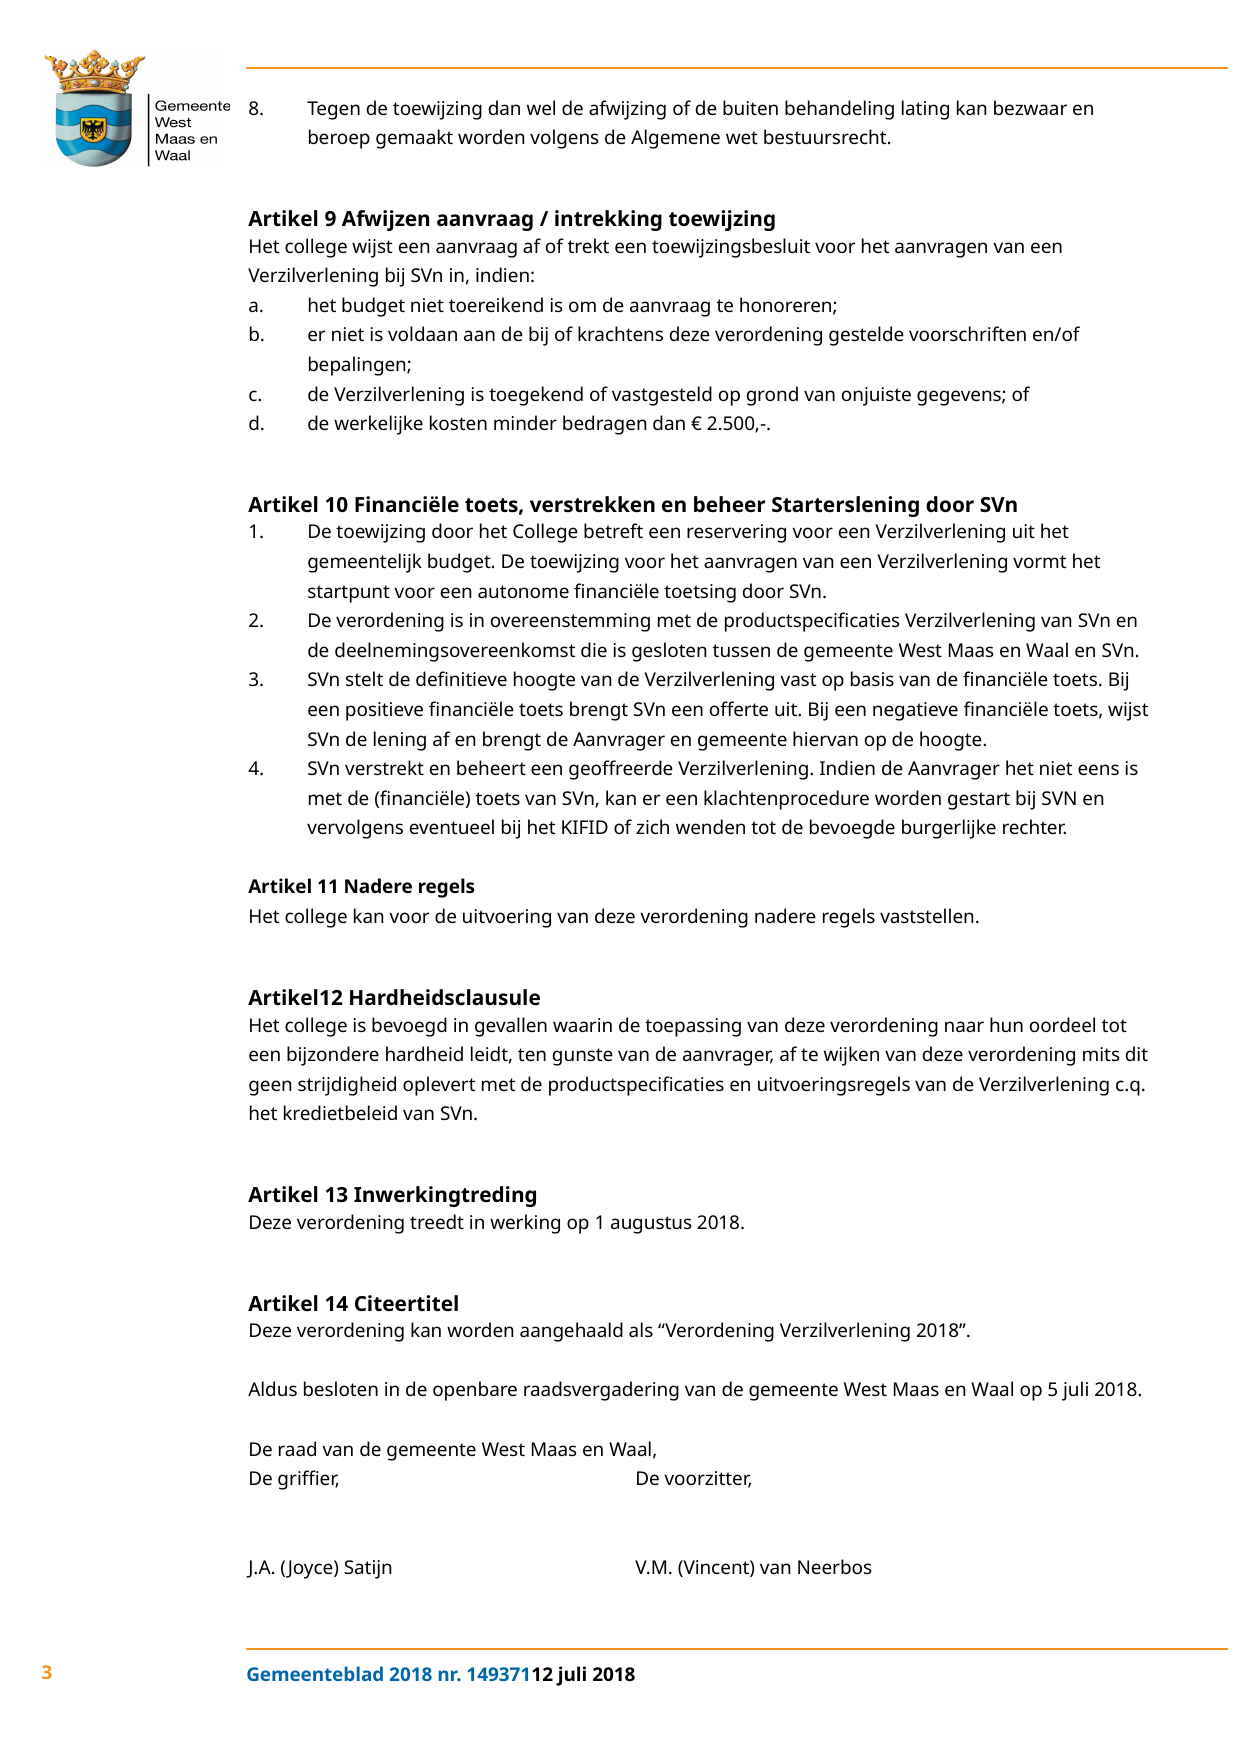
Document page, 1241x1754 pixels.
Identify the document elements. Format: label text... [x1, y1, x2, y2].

list SVn stelt de definitieve hoogte van de Verzilverlening vast op basis van de financiële toets. Bij een positieve financiële toets brengt SVn een offerte uit. Bij een negatieve financiële toets, wijst SVn de lening af en brengt de Aanvrager en gemeente hiervan op de hoogte. [248, 667, 1152, 752]
list De toewijzing door het College betreft een reservering voor een Verzilverlening uit het gemeentelijk budget. De toewijzing voor het aanvragen van een Verzilverlening vormt het startpunt voor een autonome financiële toetsing door SVn. [248, 519, 1152, 604]
list De verordening is in overeenstemming met de productspecificaties Verzilverlening van SVn en de deelnemingsovereenkomst die is gesloten tussen de gemeente West Maas en Waal en SVn. [248, 607, 1152, 663]
text Het college wijst een aanvraag af of trekt een toewijzingsbesluit voor het aanvragen van een Verzilverlening bij SVn in, indien: [248, 233, 1152, 288]
text Artikel 9 Afwijzen aanvraag / intrekking toewijzing [248, 204, 1152, 233]
text Artikel 11 Nadere regels [248, 874, 1152, 899]
text Deze verordening kan worden aangehaald als “Verordening Verzilverlening 2018”. [248, 1317, 1152, 1343]
text Artikel 13 Inwerkingtreding [248, 1181, 1152, 1209]
text De raad van de gemeente West Maas en Waal, [248, 1436, 1152, 1461]
text Aldus besloten in de openbare raadsvergadering van de gemeente West Maas en Waal op 5 juli 2018. [248, 1377, 1152, 1402]
table_header De griffier, J.A. (Joyce) Satijn [248, 1465, 635, 1609]
picture [41, 47, 231, 172]
text Artikel 14 Citeertitel [248, 1289, 1152, 1317]
list SVn verstrekt en beheert een geoffreerde Verzilverlening. Indien de Aanvrager het niet eens is met de (financiële) toets van SVn, kan er een klachtenprocedure worden gestart bij SVN en vervolgens eventueel bij het KIFID of zich wenden tot de bevoegde burgerlijke rechter. [248, 755, 1152, 840]
list Tegen de toewijzing dan wel de afwijzing of de buiten behandeling lating kan bezwaar en beroep gemaakt worden volgens de Algemene wet bestuursrecht. [248, 95, 1152, 150]
list de werkelijke kosten minder bedragen dan € 2.500,-. [248, 410, 1152, 436]
table_header De voorzitter, V.M. (Vincent) van Neerbos [635, 1465, 1152, 1609]
list de Verzilverlening is toegekend of vastgesteld op grond van onjuiste gegevens; of [248, 381, 1152, 406]
text Artikel 10 Financiële toets, verstrekken en beheer Starterslening door SVn [248, 490, 1152, 519]
list er niet is voldaan aan de bij of krachtens deze verordening gestelde voorschriften en/of bepalingen; [248, 322, 1152, 377]
text Deze verordening treedt in werking op 1 augustus 2018. [248, 1209, 1152, 1235]
text Artikel12 Hardheidsclausule [248, 983, 1152, 1012]
text Het college kan voor de uitvoering van deze verordening nadere regels vaststellen. [248, 903, 1152, 929]
text Het college is bevoegd in gevallen waarin de toepassing van deze verordening naar hun oordeel tot een bijzondere hardheid leidt, ten gunste van de aanvrager, af te wijken van deze verordening mits dit geen strijdigheid oplevert met de productspecificaties en uitvoeringsregels van de Verzilverlening c.q. het kredietbeleid van SVn. [248, 1012, 1152, 1126]
list het budget niet toereikend is om de aanvraag te honoreren; [248, 292, 1152, 318]
